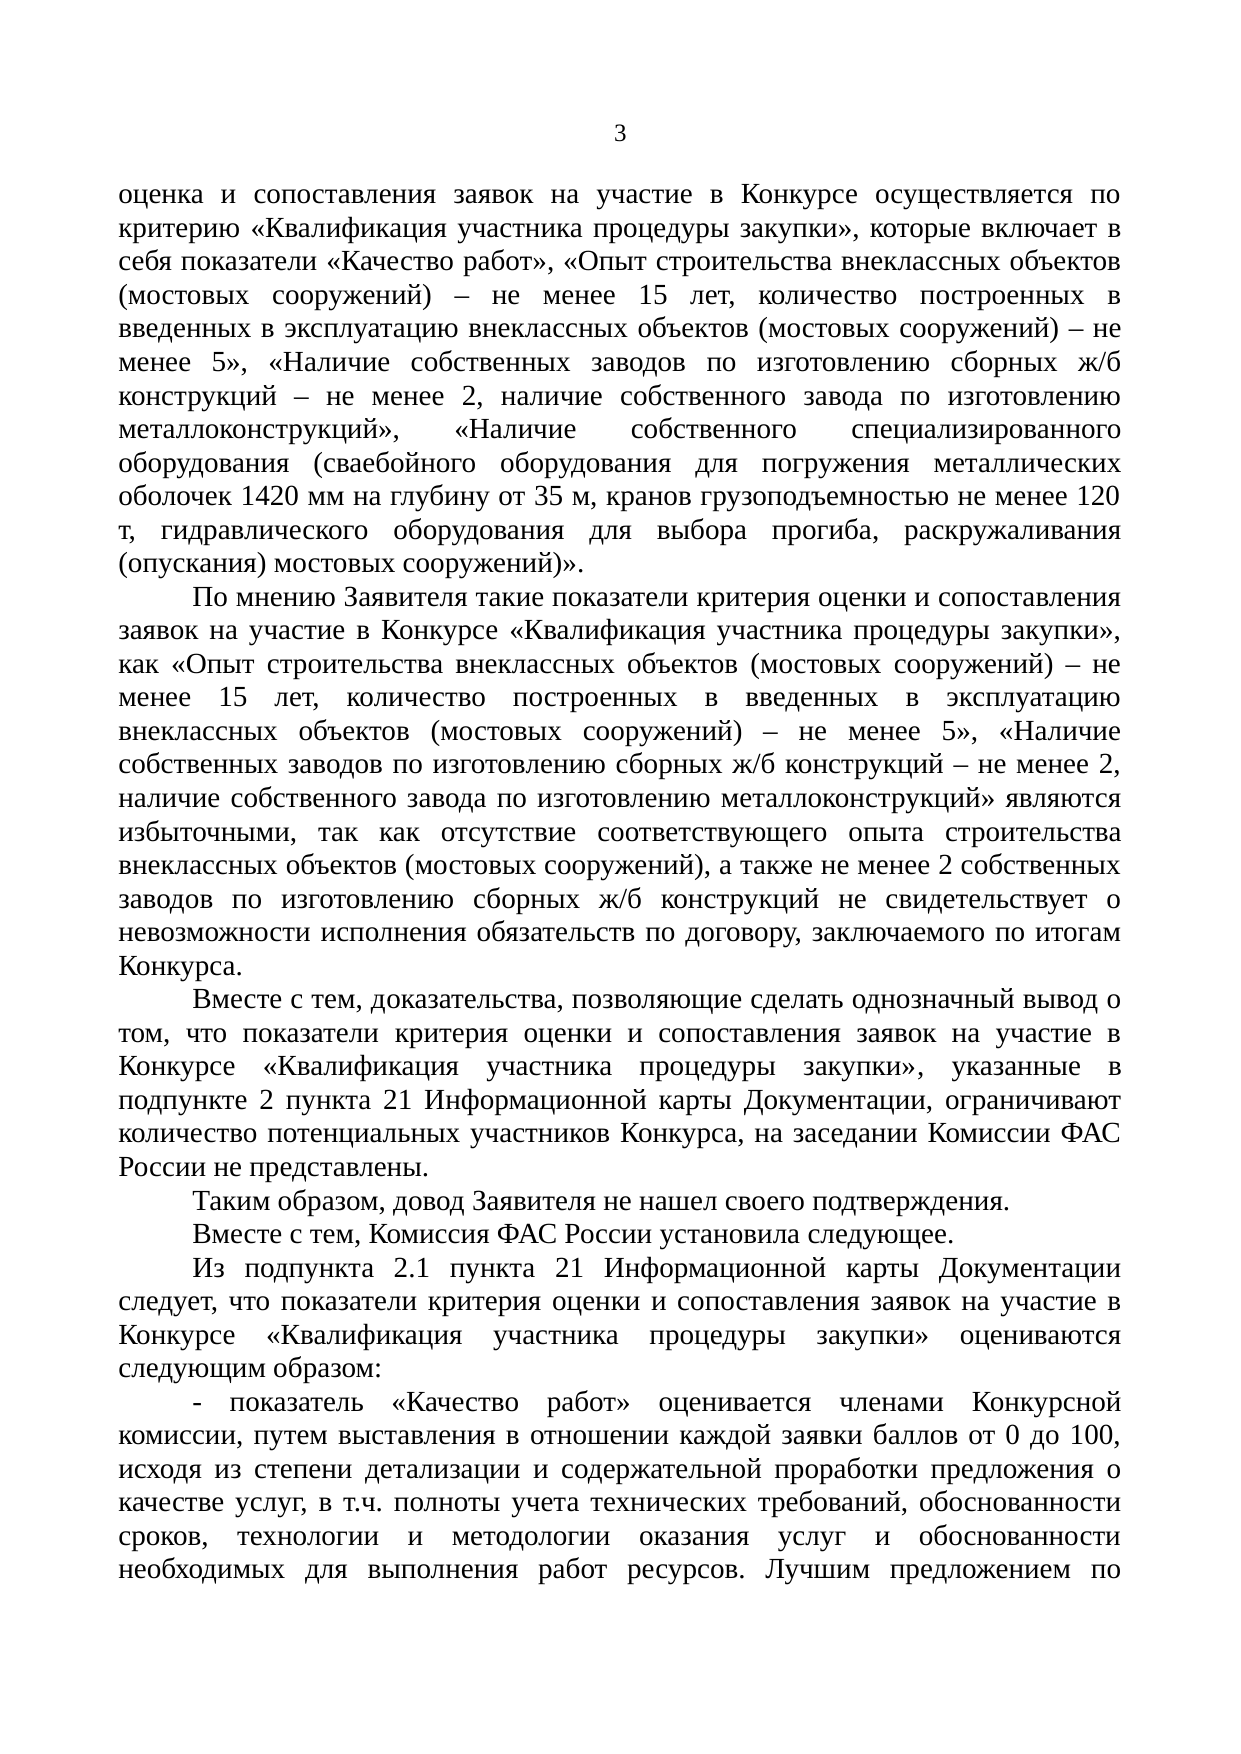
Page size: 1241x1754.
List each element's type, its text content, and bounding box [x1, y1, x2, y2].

text Вместе с тем, доказательства, позволяющие сделать однозначный вывод о том, что показатели критерия оценки и сопоставления заявок на участие в Конкурсе «Квалификация участника процедуры закупки», указанные в подпункте 2 пункта 21 Информационной карты Документации, ограничивают количество потенциальных участников Конкурса, на заседании Комиссии ФАС России не представлены. [118, 981, 1122, 1183]
text По мнению Заявителя такие показатели критерия оценки и сопоставления заявок на участие в Конкурсе «Квалификация участника процедуры закупки», как «Опыт строительства внеклассных объектов (мостовых сооружений) – не менее 15 лет, количество построенных в введенных в эксплуатацию внеклассных объектов (мостовых сооружений) – не менее 5», «Наличие собственных заводов по изготовлению сборных ж/б конструкций – не менее 2, наличие собственного завода по изготовлению металлоконструкций» являются избыточными, так как отсутствие соответствующего опыта строительства внеклассных объектов (мостовых сооружений), а также не менее 2 собственных заводов по изготовлению сборных ж/б конструкций не свидетельствует о невозможности исполнения обязательств по договору, заключаемого по итогам Конкурса. [118, 579, 1122, 981]
text Из подпункта 2.1 пункта 21 Информационной карты Документации следует, что показатели критерия оценки и сопоставления заявок на участие в Конкурсе «Квалификация участника процедуры закупки» оцениваются следующим образом: [118, 1250, 1122, 1384]
text - показатель «Качество работ» оценивается членами Конкурсной комиссии, путем выставления в отношении каждой заявки баллов от 0 до 100, исходя из степени детализации и содержательной проработки предложения о качестве услуг, в т.ч. полноты учета технических требований, обоснованности сроков, технологии и методологии оказания услуг и обоснованности необходимых для выполнения работ ресурсов. Лучшим предложением по [118, 1384, 1122, 1585]
text Таким образом, довод Заявителя не нашел своего подтверждения. [118, 1183, 1122, 1216]
text оценка и сопоставления заявок на участие в Конкурсе осуществляется по критерию «Квалификация участника процедуры закупки», которые включает в себя показатели «Качество работ», «Опыт строительства внеклассных объектов (мостовых сооружений) – не менее 15 лет, количество построенных в введенных в эксплуатацию внеклассных объектов (мостовых сооружений) – не менее 5», «Наличие собственных заводов по изготовлению сборных ж/б конструкций – не менее 2, наличие собственного завода по изготовлению металлоконструкций», «Наличие собственного специализированного оборудования (сваебойного оборудования для погружения металлических оболочек 1420 мм на глубину от 35 м, кранов грузоподъемностью не менее 120 т, гидравлического оборудования для выбора прогиба, раскружаливания (опускания) мостовых сооружений)». [118, 176, 1122, 579]
text Вместе с тем, Комиссия ФАС России установила следующее. [118, 1216, 1122, 1250]
